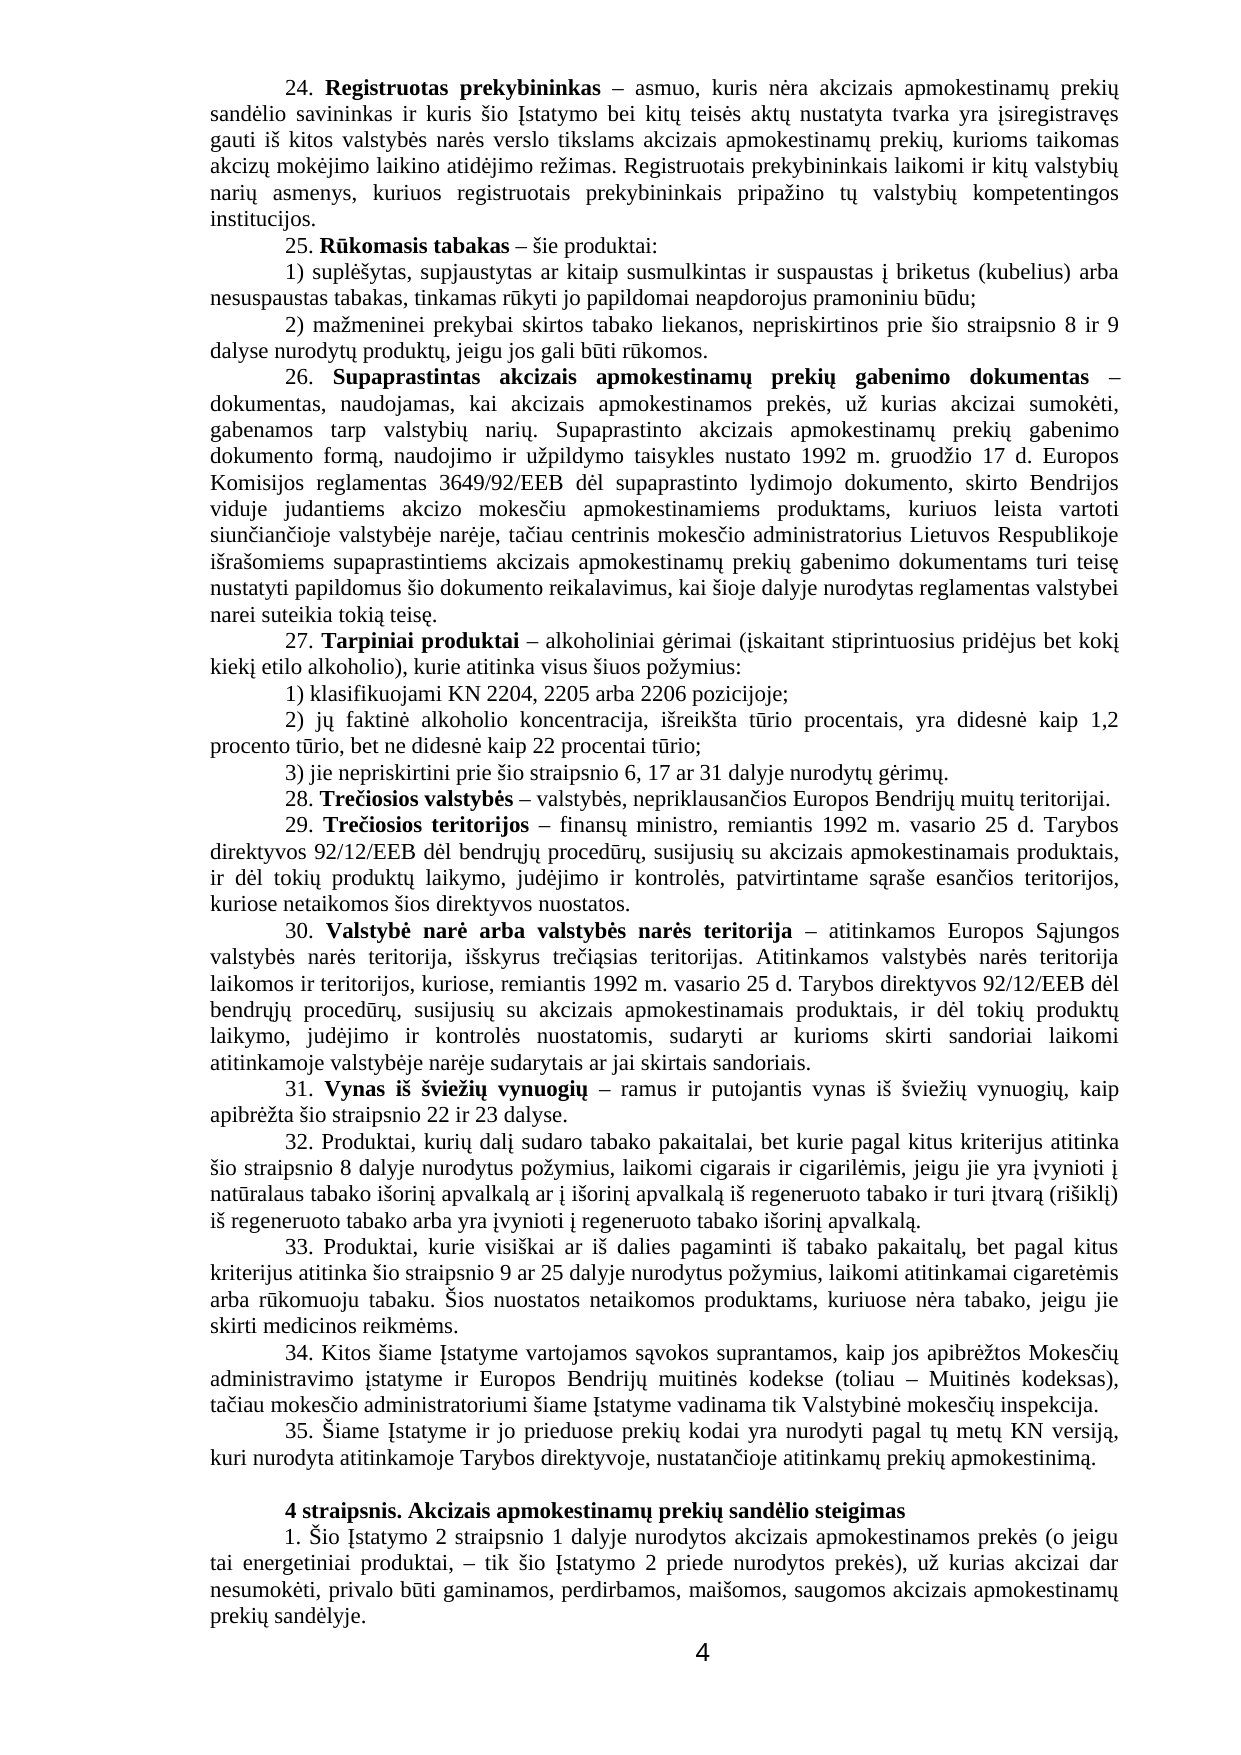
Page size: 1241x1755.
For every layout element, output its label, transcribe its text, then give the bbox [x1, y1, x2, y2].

text 34. Kitos šiame Įstatyme vartojamos sąvokos suprantamos, kaip jos apibrėžtos Mokesčių administravimo įstatyme ir Europos Bendrijų muitinės kodekse (toliau – Muitinės kodeksas), tačiau mokesčio administratoriumi šiame Įstatyme vadinama tik Valstybinė mokesčių inspekcija. [210, 1338, 1120, 1418]
text 4 straipsnis. Akcizais apmokestinamų prekių sandėlio steigimas [210, 1497, 1120, 1523]
text 1. Šio Įstatymo 2 straipsnio 1 dalyje nurodytos akcizais apmokestinamos prekės (o jeigu tai energetiniai produktai, – tik šio Įstatymo 2 priede nurodytos prekės), už kurias akcizai dar nesumokėti, privalo būti gaminamos, perdirbamos, maišomos, saugomos akcizais apmokestinamų prekių sandėlyje. [210, 1523, 1120, 1628]
text 35. Šiame Įstatyme ir jo prieduose prekių kodai yra nurodyti pagal tų metų KN versiją, kuri nurodyta atitinkamoje Tarybos direktyvoje, nustatančioje atitinkamų prekių apmokestinimą. [210, 1418, 1120, 1470]
text 2) jų faktinė alkoholio koncentracija, išreikšta tūrio procentais, yra didesnė kaip 1,2 procento tūrio, bet ne didesnė kaip 22 procentai tūrio; [210, 706, 1120, 759]
text 29. Trečiosios teritorijos – finansų ministro, remiantis 1992 m. vasario 25 d. Tarybos direktyvos 92/12/EEB dėl bendrųjų procedūrų, susijusių su akcizais apmokestinamais produktais, ir dėl tokių produktų laikymo, judėjimo ir kontrolės, patvirtintame sąraše esančios teritorijos, kuriose netaikomos šios direktyvos nuostatos. [210, 811, 1120, 917]
text 2) mažmeninei prekybai skirtos tabako liekanos, nepriskirtinos prie šio straipsnio 8 ir 9 dalyse nurodytų produktų, jeigu jos gali būti rūkomos. [210, 311, 1120, 363]
text 27. Tarpiniai produktai – alkoholiniai gėrimai (įskaitant stiprintuosius pridėjus bet kokį kiekį etilo alkoholio), kurie atitinka visus šiuos požymius: [210, 627, 1120, 680]
text 26. Supaprastintas akcizais apmokestinamų prekių gabenimo dokumentas – dokumentas, naudojamas, kai akcizais apmokestinamos prekės, už kurias akcizai sumokėti, gabenamos tarp valstybių narių. Supaprastinto akcizais apmokestinamų prekių gabenimo dokumento formą, naudojimo ir užpildymo taisykles nustato 1992 m. gruodžio 17 d. Europos Komisijos reglamentas 3649/92/EEB dėl supaprastinto lydimojo dokumento, skirto Bendrijos viduje judantiems akcizo mokesčiu apmokestinamiems produktams, kuriuos leista vartoti siunčiančioje valstybėje narėje, tačiau centrinis mokesčio administratorius Lietuvos Respublikoje išrašomiems supaprastintiems akcizais apmokestinamų prekių gabenimo dokumentams turi teisę nustatyti papildomus šio dokumento reikalavimus, kai šioje dalyje nurodytas reglamentas valstybei narei suteikia tokią teisę. [210, 363, 1120, 627]
text 30. Valstybė narė arba valstybės narės teritorija – atitinkamos Europos Sąjungos valstybės narės teritorija, išskyrus trečiąsias teritorijas. Atitinkamos valstybės narės teritorija laikomos ir teritorijos, kuriose, remiantis 1992 m. vasario 25 d. Tarybos direktyvos 92/12/EEB dėl bendrųjų procedūrų, susijusių su akcizais apmokestinamais produktais, ir dėl tokių produktų laikymo, judėjimo ir kontrolės nuostatomis, sudaryti ar kurioms skirti sandoriai laikomi atitinkamoje valstybėje narėje sudarytais ar jai skirtais sandoriais. [210, 917, 1120, 1075]
text 33. Produktai, kurie visiškai ar iš dalies pagaminti iš tabako pakaitalų, bet pagal kitus kriterijus atitinka šio straipsnio 9 ar 25 dalyje nurodytus požymius, laikomi atitinkamai cigaretėmis arba rūkomuoju tabaku. Šios nuostatos netaikomos produktams, kuriuose nėra tabako, jeigu jie skirti medicinos reikmėms. [210, 1233, 1120, 1338]
text 32. Produktai, kurių dalį sudaro tabako pakaitalai, bet kurie pagal kitus kriterijus atitinka šio straipsnio 8 dalyje nurodytus požymius, laikomi cigarais ir cigarilėmis, jeigu jie yra įvynioti į natūralaus tabako išorinį apvalkalą ar į išorinį apvalkalą iš regeneruoto tabako ir turi įtvarą (rišiklį) iš regeneruoto tabako arba yra įvynioti į regeneruoto tabako išorinį apvalkalą. [210, 1128, 1120, 1233]
text 31. Vynas iš šviežių vynuogių – ramus ir putojantis vynas iš šviežių vynuogių, kaip apibrėžta šio straipsnio 22 ir 23 dalyse. [210, 1075, 1120, 1128]
text 1) suplėšytas, supjaustytas ar kitaip susmulkintas ir suspaustas į briketus (kubelius) arba nesuspaustas tabakas, tinkamas rūkyti jo papildomai neapdorojus pramoniniu būdu; [210, 258, 1120, 311]
text 24. Registruotas prekybininkas – asmuo, kuris nėra akcizais apmokestinamų prekių sandėlio savininkas ir kuris šio Įstatymo bei kitų teisės aktų nustatyta tvarka yra įsiregistravęs gauti iš kitos valstybės narės verslo tikslams akcizais apmokestinamų prekių, kurioms taikomas akcizų mokėjimo laikino atidėjimo režimas. Registruotais prekybininkais laikomi ir kitų valstybių narių asmenys, kuriuos registruotais prekybininkais pripažino tų valstybių kompetentingos institucijos. [210, 73, 1120, 232]
text 25. Rūkomasis tabakas – šie produktai: [210, 232, 1120, 258]
text 3) jie nepriskirtini prie šio straipsnio 6, 17 ar 31 dalyje nurodytų gėrimų. [210, 759, 1120, 785]
text 1) klasifikuojami KN 2204, 2205 arba 2206 pozicijoje; [210, 680, 1120, 706]
text 28. Trečiosios valstybės – valstybės, nepriklausančios Europos Bendrijų muitų teritorijai. [210, 785, 1120, 811]
